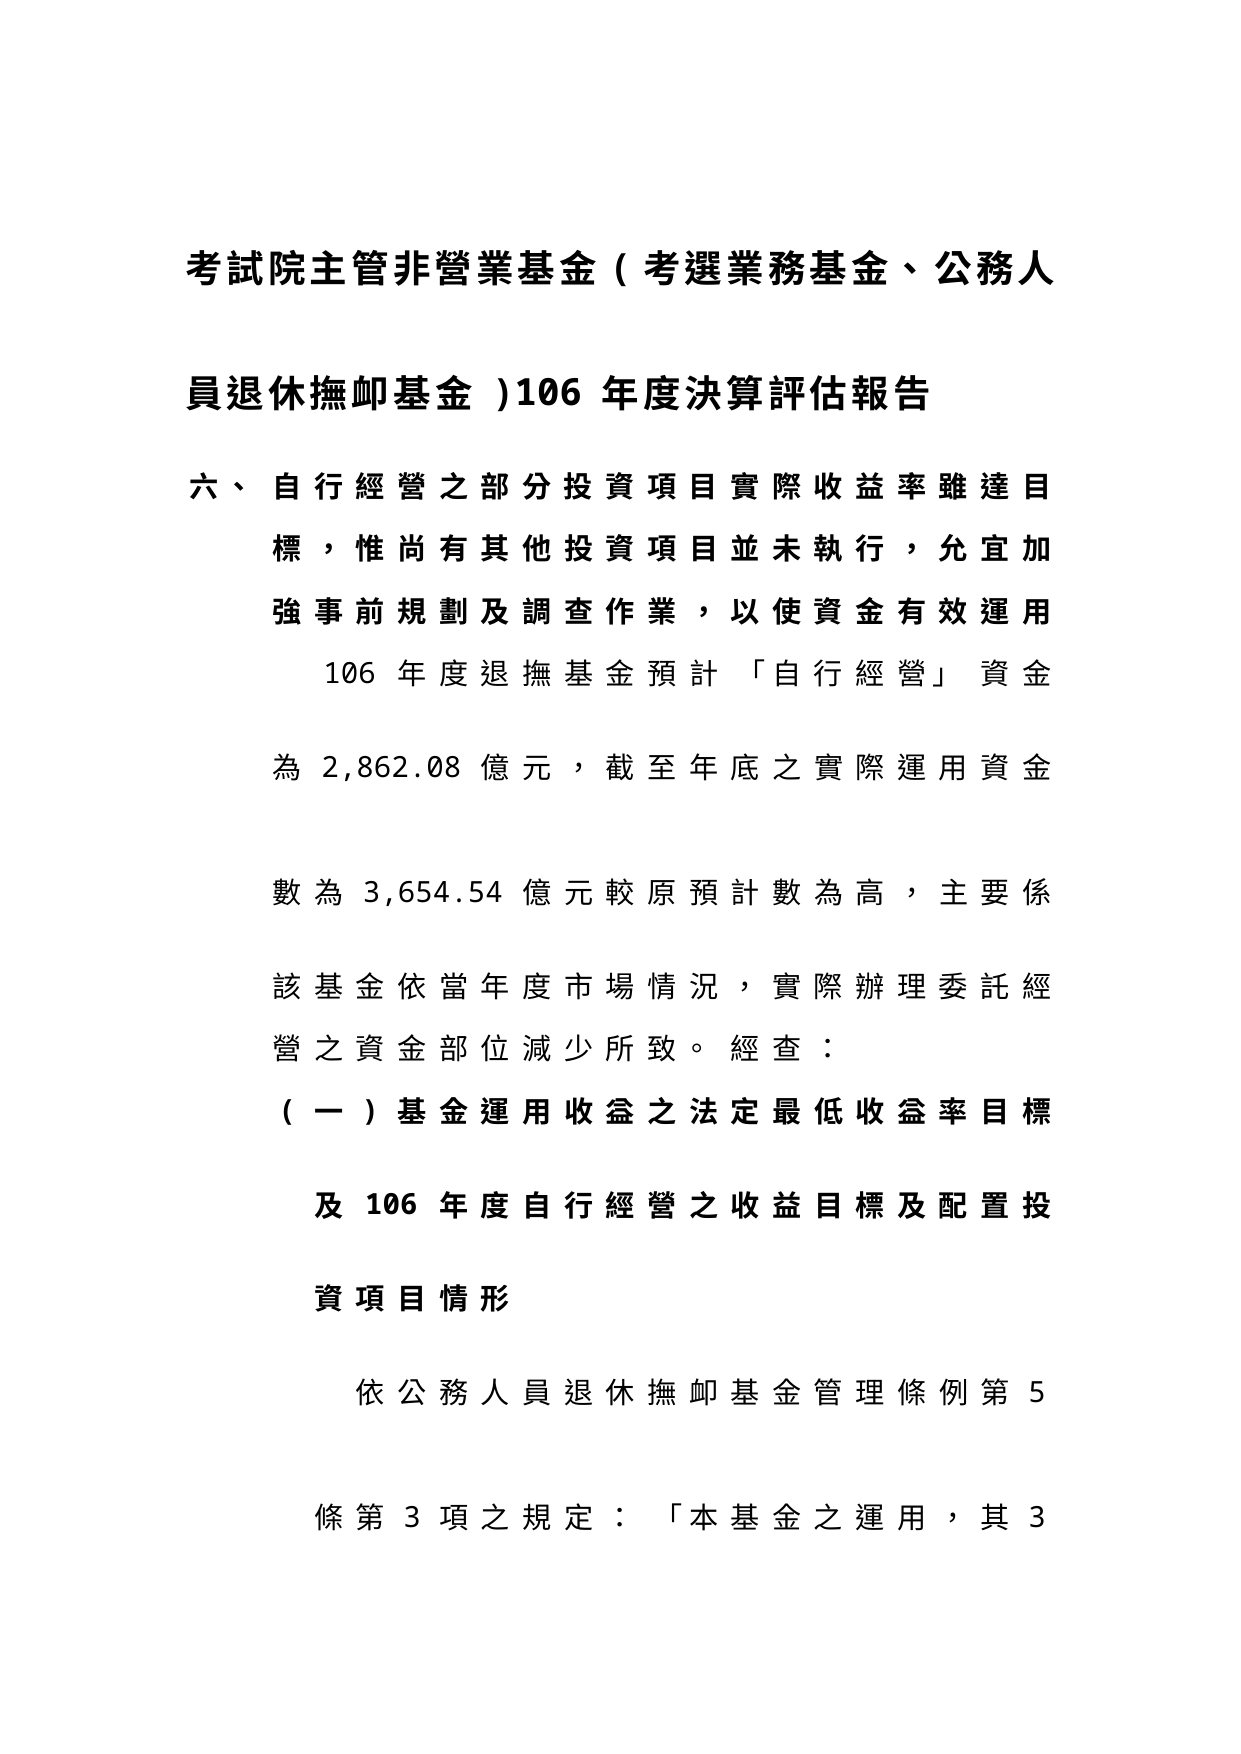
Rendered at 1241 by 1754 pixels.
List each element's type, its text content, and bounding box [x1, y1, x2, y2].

text 六、自行經營之部分投資項目實際收益率雖達目標，惟尚有其他投資項目並未執行，允宜加強事前規劃及調查作業，以使資金有效運用 [183, 443, 1058, 630]
text 依公務人員退休撫卹基金管理條例第5條第3項之規定：「本基金之運用，其3 [271, 1318, 1058, 1568]
text 106年度退撫基金預計「自行經營」資金為2,862.08億元，截至年底之實際運用資金數為3,654.54億元較原預計數為高，主要係該基金依當年度市場情況，實際辦理委託經營之資金部位減少所致。經查： [242, 630, 1058, 1068]
text (一)基金運用收益之法定最低收益率目標及106年度自行經營之收益目標及配置投資項目情形 [242, 1068, 1058, 1318]
text 考試院主管非營業基金(考選業務基金、公務人員退休撫卹基金)106年度決算評估報告 [183, 193, 1058, 443]
